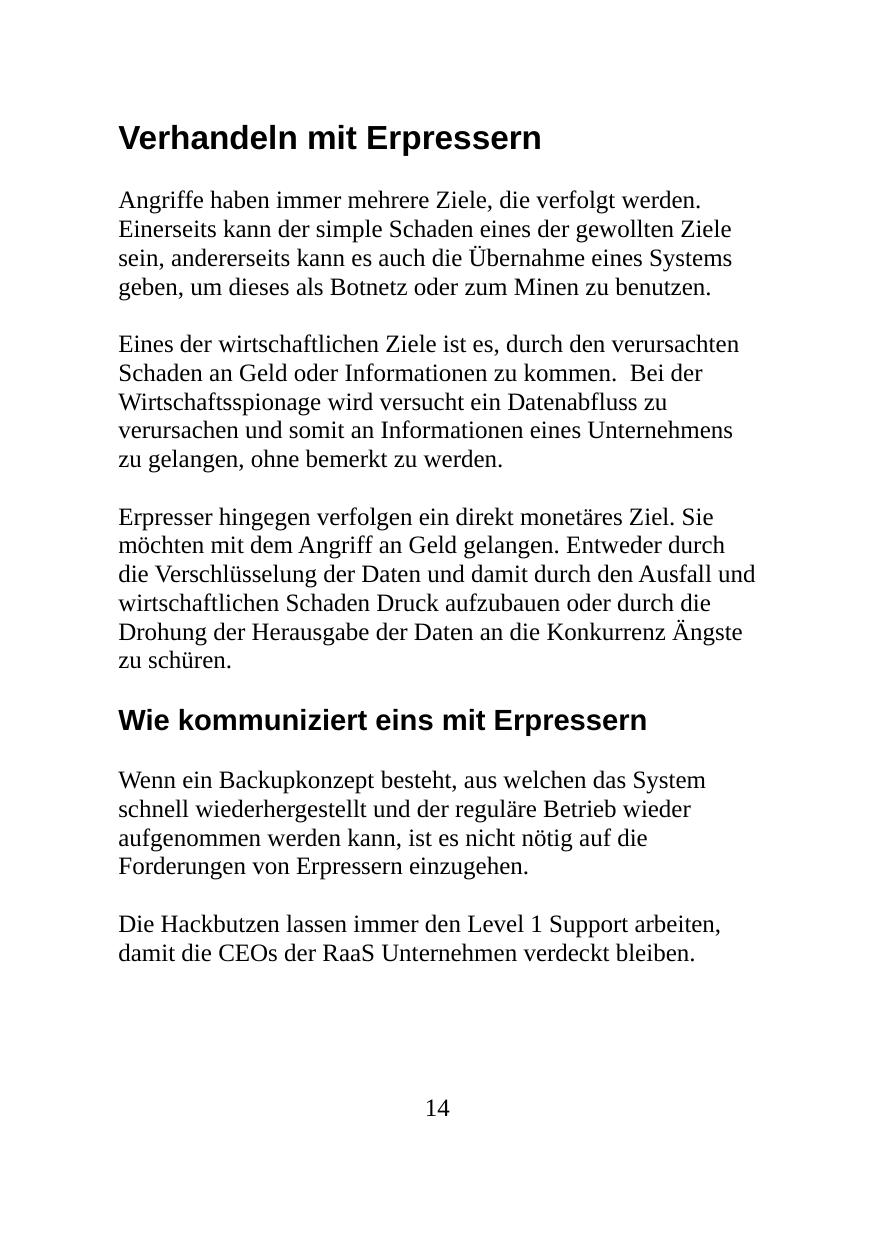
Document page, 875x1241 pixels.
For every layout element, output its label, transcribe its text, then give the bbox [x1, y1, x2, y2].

subtitle Verhandeln mit Erpressern [118, 118, 542, 157]
text Eines der wirtschaftlichen Ziele ist es, durch den verursachten Schaden an Geld oder Informationen zu kommen. Bei der Wirtschaftsspionage wird versucht ein Datenabfluss zu verursachen und somit an Informationen eines Unternehmens zu gelangen, ohne bemerkt zu werden. [118, 329, 756, 473]
text Erpresser hingegen verfolgen ein direkt monetäres Ziel. Sie möchten mit dem Angriff an Geld gelangen. Entweder durch die Verschlüsselung der Daten und damit durch den Ausfall und wirtschaftlichen Schaden Druck aufzubauen oder durch die Drohung der Herausgabe der Daten an die Konkurrenz Ängste zu schüren. [118, 502, 756, 674]
subtitle Wie kommuniziert eins mit Erpressern [118, 703, 648, 736]
text Die Hackbutzen lassen immer den Level 1 Support arbeiten, damit die CEOs der RaaS Unternehmen verdeckt bleiben. [118, 909, 756, 966]
text Angriffe haben immer mehrere Ziele, die verfolgt werden. Einerseits kann der simple Schaden eines der gewollten Ziele sein, andererseits kann es auch die Übernahme eines Systems geben, um dieses als Botnetz oder zum Minen zu benutzen. [118, 185, 756, 300]
text Wenn ein Backupkonzept besteht, aus welchen das System schnell wiederhergestellt und der reguläre Betrieb wieder aufgenommen werden kann, ist es nicht nötig auf die Forderungen von Erpressern einzugehen. [118, 765, 756, 880]
